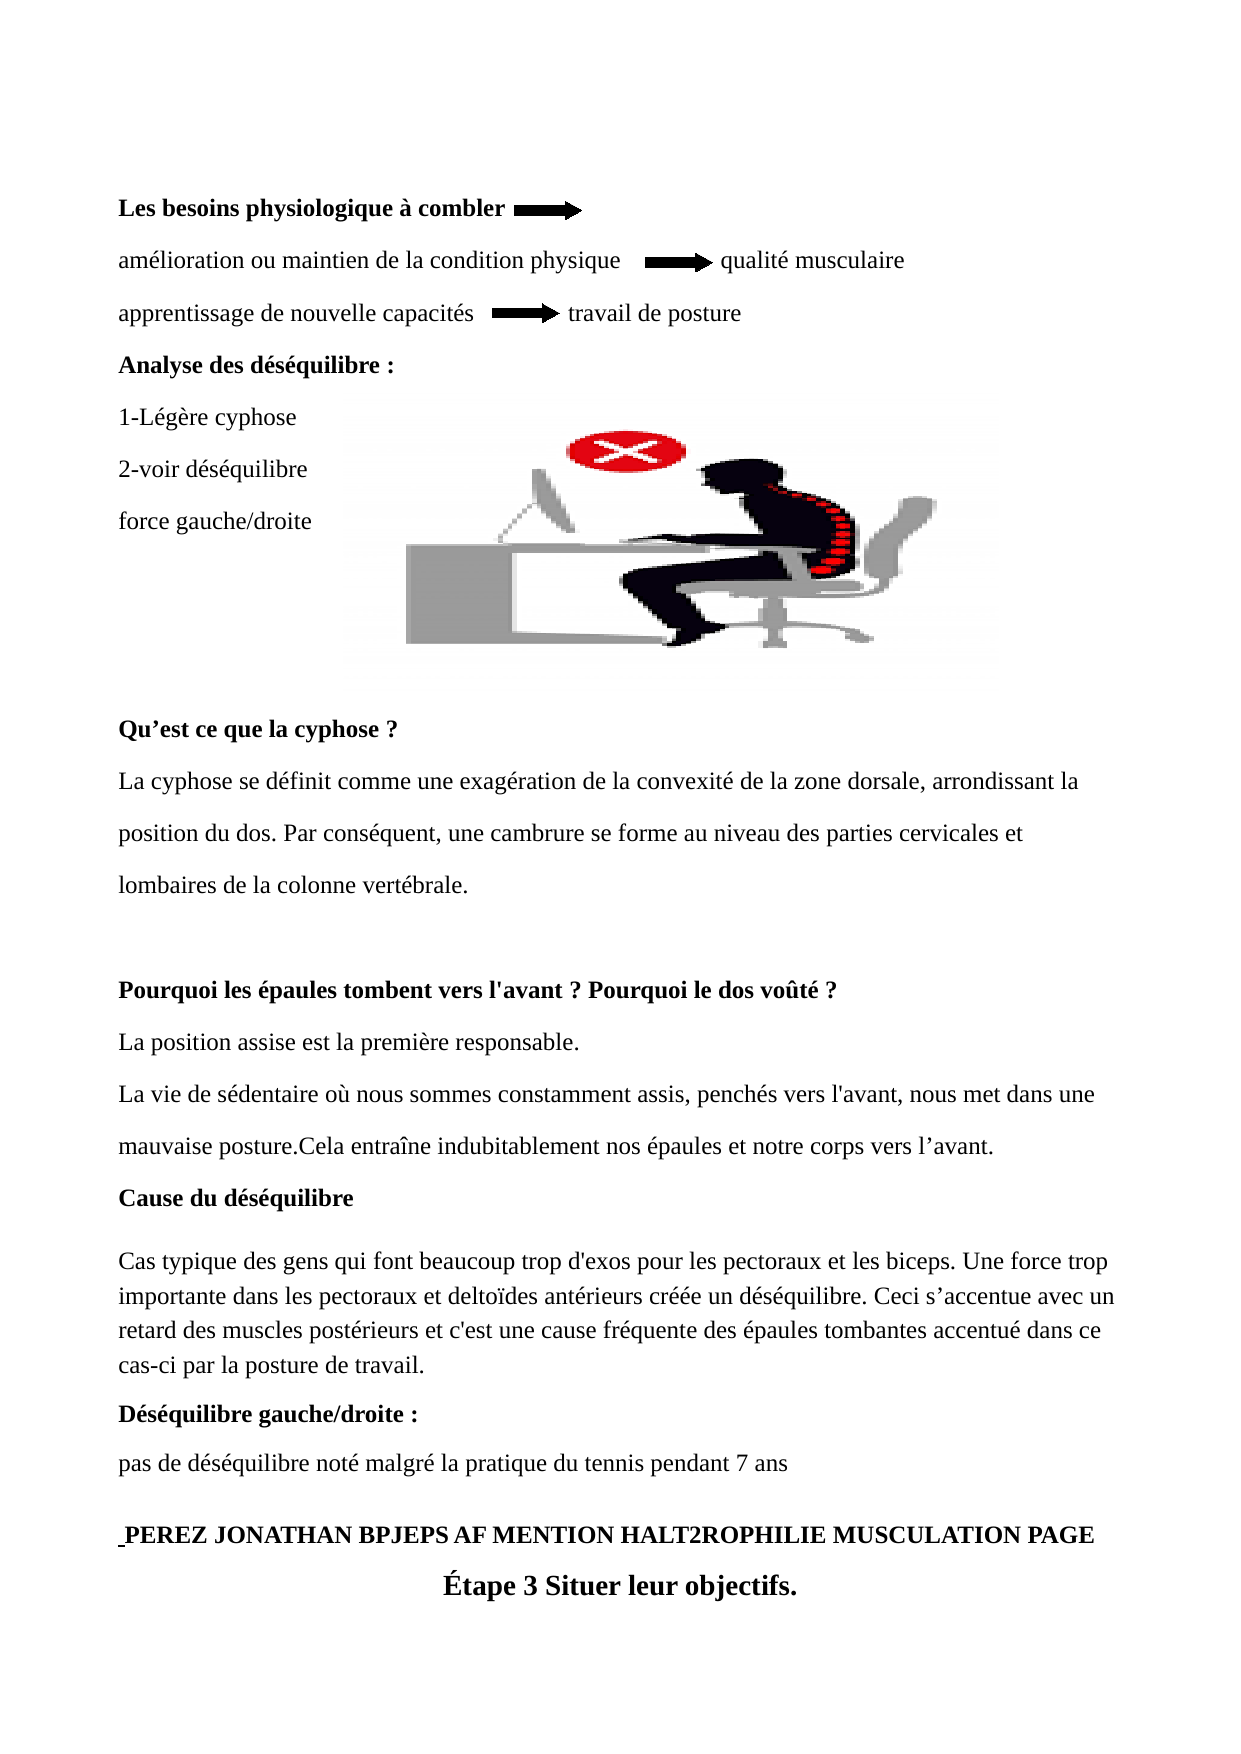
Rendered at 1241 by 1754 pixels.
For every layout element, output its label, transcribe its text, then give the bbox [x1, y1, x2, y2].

text apprentissage de nouvelle capacités travail de posture [118, 274, 1122, 326]
subtitle Cause du déséquilibre [118, 1160, 1122, 1212]
text Cas typique des gens qui font beaucoup trop d'exos pour les pectoraux et les biceps. Une force trop importante dans les pectoraux et deltoïdes antérieurs créée un déséquilibre. Ceci s’accentue avec un retard des muscles postérieurs et c'est une cause fréquente des épaules tombantes accentué dans ce cas-ci par la posture de travail. [118, 1212, 1122, 1378]
text Analyse des déséquilibre : [118, 326, 1122, 378]
text La position assise est la première responsable. [118, 1003, 1122, 1056]
text La vie de sédentaire où nous sommes constamment assis, penchés vers l'avant, nous met dans une mauvaise posture.Cela entraîne indubitablement nos épaules et notre corps vers l’avant. [118, 1056, 1122, 1160]
text Qu’est ce que la cyphose ? [118, 691, 1122, 743]
picture [343, 388, 1000, 693]
text pas de déséquilibre noté malgré la pratique du tennis pendant 7 ans [118, 1448, 1122, 1477]
text Les besoins physiologique à combler [118, 170, 1122, 222]
text 1-Légère cyphose [118, 378, 1122, 431]
subtitle Pourquoi les épaules tombent vers l'avant ? Pourquoi le dos voûté ? [118, 951, 1122, 1003]
text La cyphose se définit comme une exagération de la convexité de la zone dorsale, arrondissant la position du dos. Par conséquent, une cambrure se forme au niveau des parties cervicales et lombaires de la colonne vertébrale. [118, 743, 1122, 899]
text Déséquilibre gauche/droite : [118, 1399, 1122, 1428]
text 2-voir déséquilibre force gauche/droite [118, 431, 343, 535]
text [1000, 431, 1122, 535]
text Étape 3 Situer leur objectifs. [118, 1549, 1122, 1601]
text PEREZ JONATHAN BPJEPS AF MENTION HALT2ROPHILIE MUSCULATION PAGE [118, 1497, 1122, 1549]
text amélioration ou maintien de la condition physique qualité musculaire [118, 222, 1122, 274]
